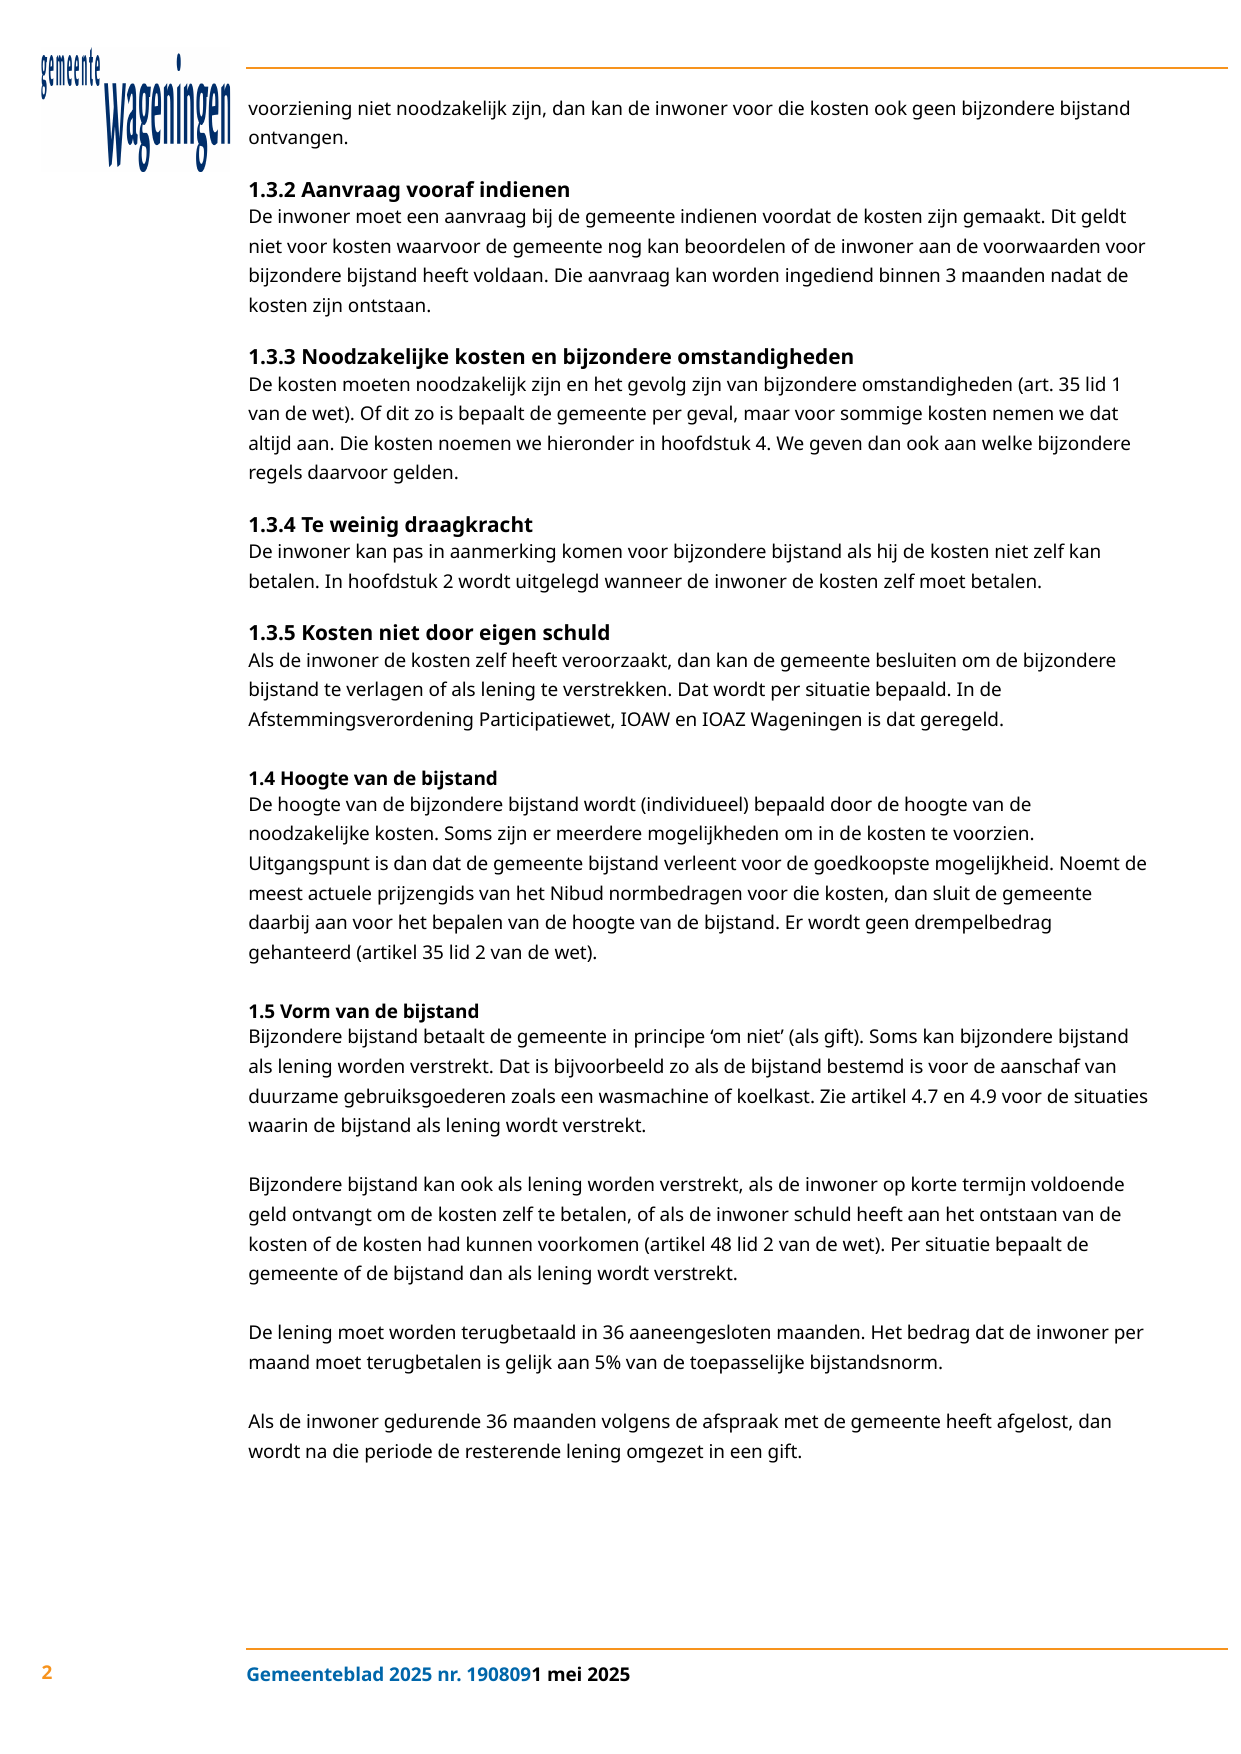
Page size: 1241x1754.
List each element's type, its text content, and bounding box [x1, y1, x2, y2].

text 1.4 Hoogte van de bijstand [248, 765, 1152, 791]
text Als de inwoner gedurende 36 maanden volgens de afspraak met de gemeente heeft afgelost, dan wordt na die periode de resterende lening omgezet in een gift. [248, 1408, 1152, 1464]
text 1.3.4 Te weinig draagkracht [248, 510, 1152, 538]
text 1.3.2 Aanvraag vooraf indienen [248, 175, 1152, 203]
text Bijzondere bijstand betaalt de gemeente in principe ‘om niet’ (als gift). Soms kan bijzondere bijstand als lening worden verstrekt. Dat is bijvoorbeeld zo als de bijstand bestemd is voor de aanschaf van duurzame gebruiksgoederen zoals een wasmachine of koelkast. Zie artikel 4.7 en 4.9 voor de situaties waarin de bijstand als lening wordt verstrekt. [248, 1024, 1152, 1138]
text De lening moet worden terugbetaald in 36 aaneengesloten maanden. Het bedrag dat de inwoner per maand moet terugbetalen is gelijk aan 5% van de toepasselijke bijstandsnorm. [248, 1319, 1152, 1375]
text 1.5 Vorm van de bijstand [248, 998, 1152, 1024]
picture [41, 47, 231, 172]
text De kosten moeten noodzakelijk zijn en het gevolg zijn van bijzondere omstandigheden (art. 35 lid 1 van de wet). Of dit zo is bepaalt de gemeente per geval, maar voor sommige kosten nemen we dat altijd aan. Die kosten noemen we hieronder in hoofdstuk 4. We geven dan ook aan welke bijzondere regels daarvoor gelden. [248, 371, 1152, 485]
text De hoogte van de bijzondere bijstand wordt (individueel) bepaald door de hoogte van de noodzakelijke kosten. Soms zijn er meerdere mogelijkheden om in de kosten te voorzien. Uitgangspunt is dan dat de gemeente bijstand verleent voor de goedkoopste mogelijkheid. Noemt de meest actuele prijzengids van het Nibud normbedragen voor die kosten, dan sluit de gemeente daarbij aan voor het bepalen van de hoogte van de bijstand. Er wordt geen drempelbedrag gehanteerd (artikel 35 lid 2 van de wet). [248, 791, 1152, 964]
text voorziening niet noodzakelijk zijn, dan kan de inwoner voor die kosten ook geen bijzondere bijstand ontvangen. [248, 95, 1152, 150]
text De inwoner moet een aanvraag bij de gemeente indienen voordat de kosten zijn gemaakt. Dit geldt niet voor kosten waarvoor de gemeente nog kan beoordelen of de inwoner aan de voorwaarden voor bijzondere bijstand heeft voldaan. Die aanvraag kan worden ingediend binnen 3 maanden nadat de kosten zijn ontstaan. [248, 203, 1152, 318]
text 1.3.5 Kosten niet door eigen schuld [248, 618, 1152, 647]
text 1.3.3 Noodzakelijke kosten en bijzondere omstandigheden [248, 342, 1152, 371]
text De inwoner kan pas in aanmerking komen voor bijzondere bijstand als hij de kosten niet zelf kan betalen. In hoofdstuk 2 wordt uitgelegd wanneer de inwoner de kosten zelf moet betalen. [248, 538, 1152, 594]
text Bijzondere bijstand kan ook als lening worden verstrekt, als de inwoner op korte termijn voldoende geld ontvangt om de kosten zelf te betalen, of als de inwoner schuld heeft aan het ontstaan van de kosten of de kosten had kunnen voorkomen (artikel 48 lid 2 van de wet). Per situatie bepaalt de gemeente of de bijstand dan als lening wordt verstrekt. [248, 1172, 1152, 1286]
text Als de inwoner de kosten zelf heeft veroorzaakt, dan kan de gemeente besluiten om de bijzondere bijstand te verlagen of als lening te verstrekken. Dat wordt per situatie bepaald. In de Afstemmingsverordening Participatiewet, IOAW en IOAZ Wageningen is dat geregeld. [248, 647, 1152, 732]
